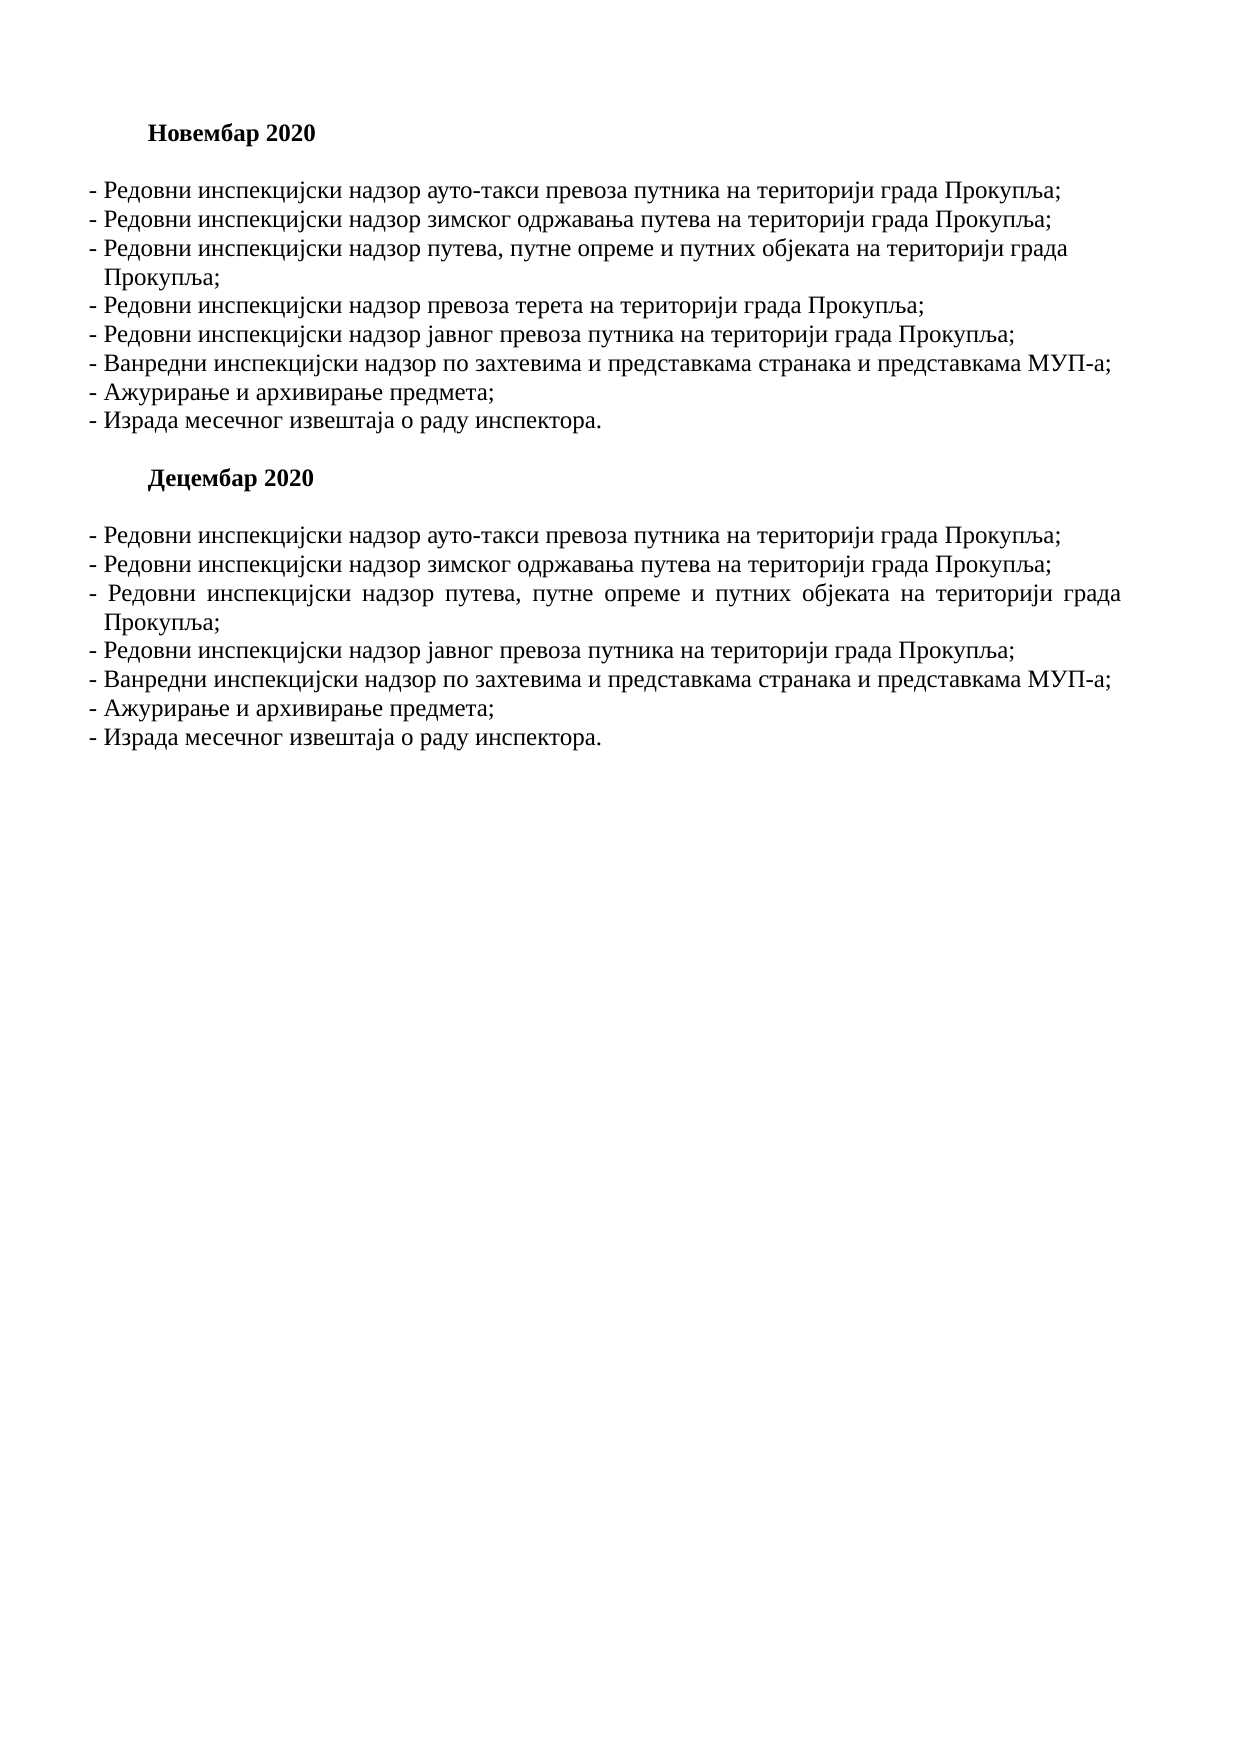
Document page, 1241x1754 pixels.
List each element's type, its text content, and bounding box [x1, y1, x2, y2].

text - Редовни инспекцијски надзор јавног превоза путника на територији града Прокупља; [89, 636, 1122, 664]
text - Редовни инспекцијски надзор путева, путне опреме и путних објеката на територији града Прокупља; [89, 233, 1122, 291]
text - Ажурирање и архивирање предмета; [89, 693, 1122, 722]
text Децембар 2020 [89, 463, 1122, 492]
text - Редовни инспекцијски надзор превоза терета на територији града Прокупља; [89, 291, 1122, 319]
text - Израда месечног извештаја о раду инспектора. [89, 722, 1122, 751]
text - Редовни инспекцијски надзор путева, путне опреме и путних објеката на територији града Прокупља; [89, 578, 1122, 636]
text - Ажурирање и архивирање предмета; [89, 377, 1122, 406]
text - Ванредни инспекцијски надзор по захтевима и представкама странака и представкама МУП-а; [89, 664, 1122, 693]
text - Редовни инспекцијски надзор зимског одржавања путева на територији града Прокупља; [89, 549, 1122, 578]
text - Израда месечног извештаја о раду инспектора. [89, 406, 1122, 434]
text - Редовни инспекцијски надзор ауто-такси превоза путника на територији града Прокупља; [89, 521, 1122, 549]
text - Редовни инспекцијски надзор ауто-такси превоза путника на територији града Прокупља; [89, 176, 1122, 204]
text - Ванредни инспекцијски надзор по захтевима и представкама странака и представкама МУП-а; [89, 348, 1122, 377]
text - Редовни инспекцијски надзор јавног превоза путника на територији града Прокупља; [89, 319, 1122, 348]
text - Редовни инспекцијски надзор зимског одржавања путева на територији града Прокупља; [89, 204, 1122, 233]
text Новембар 2020 [89, 118, 1122, 147]
